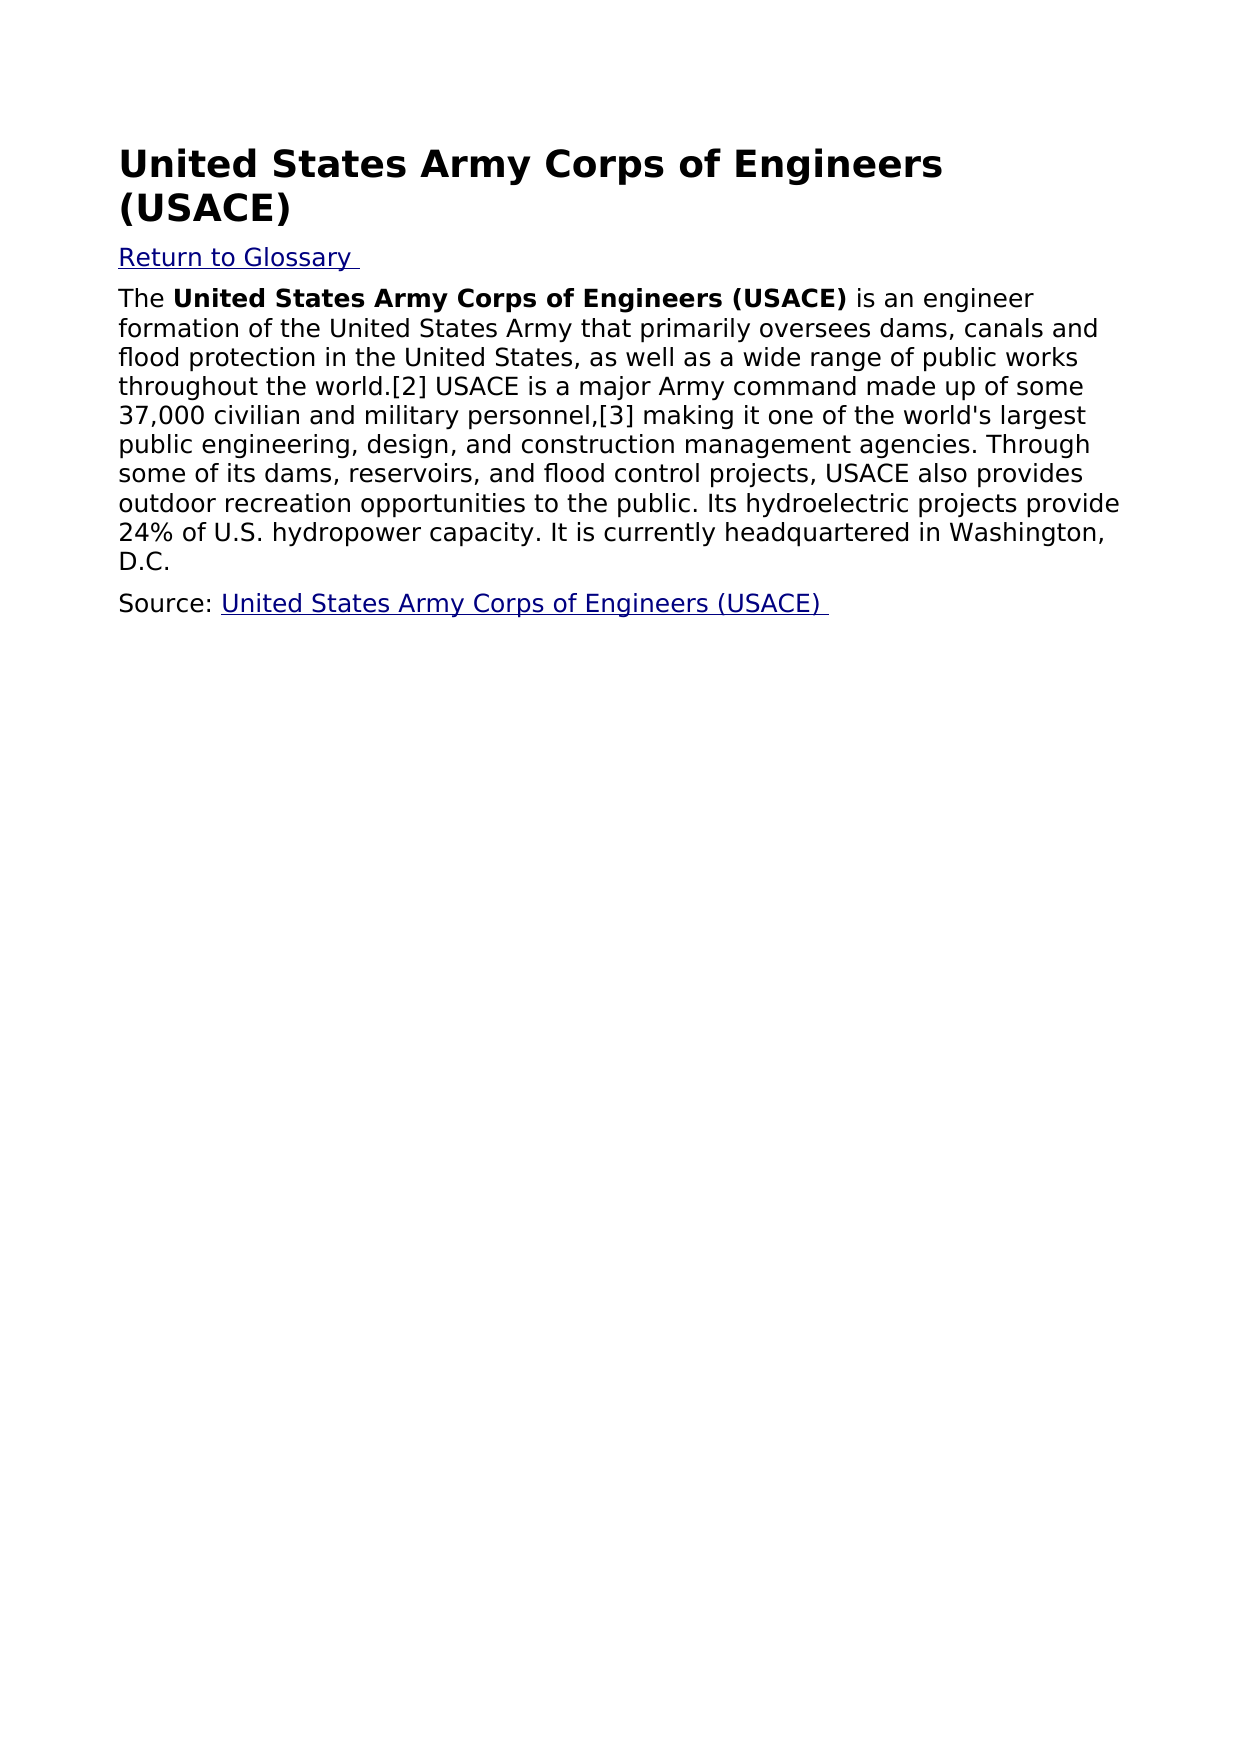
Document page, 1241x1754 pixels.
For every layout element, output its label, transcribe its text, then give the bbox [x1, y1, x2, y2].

text Source: United States Army Corps of Engineers (USACE) [118, 589, 1122, 618]
subtitle United States Army Corps of Engineers (USACE) [118, 143, 1122, 230]
text Return to Glossary [118, 243, 1122, 272]
text The United States Army Corps of Engineers (USACE) is an engineer formation of the United States Army that primarily oversees dams, canals and flood protection in the United States, as well as a wide range of public works throughout the world.[2] USACE is a major Army command made up of some 37,000 civilian and military personnel,[3] making it one of the world's largest public engineering, design, and construction management agencies. Through some of its dams, reservoirs, and flood control projects, USACE also provides outdoor recreation opportunities to the public. Its hydroelectric projects provide 24% of U.S. hydropower capacity. It is currently headquartered in Washington, D.C. [118, 284, 1122, 576]
